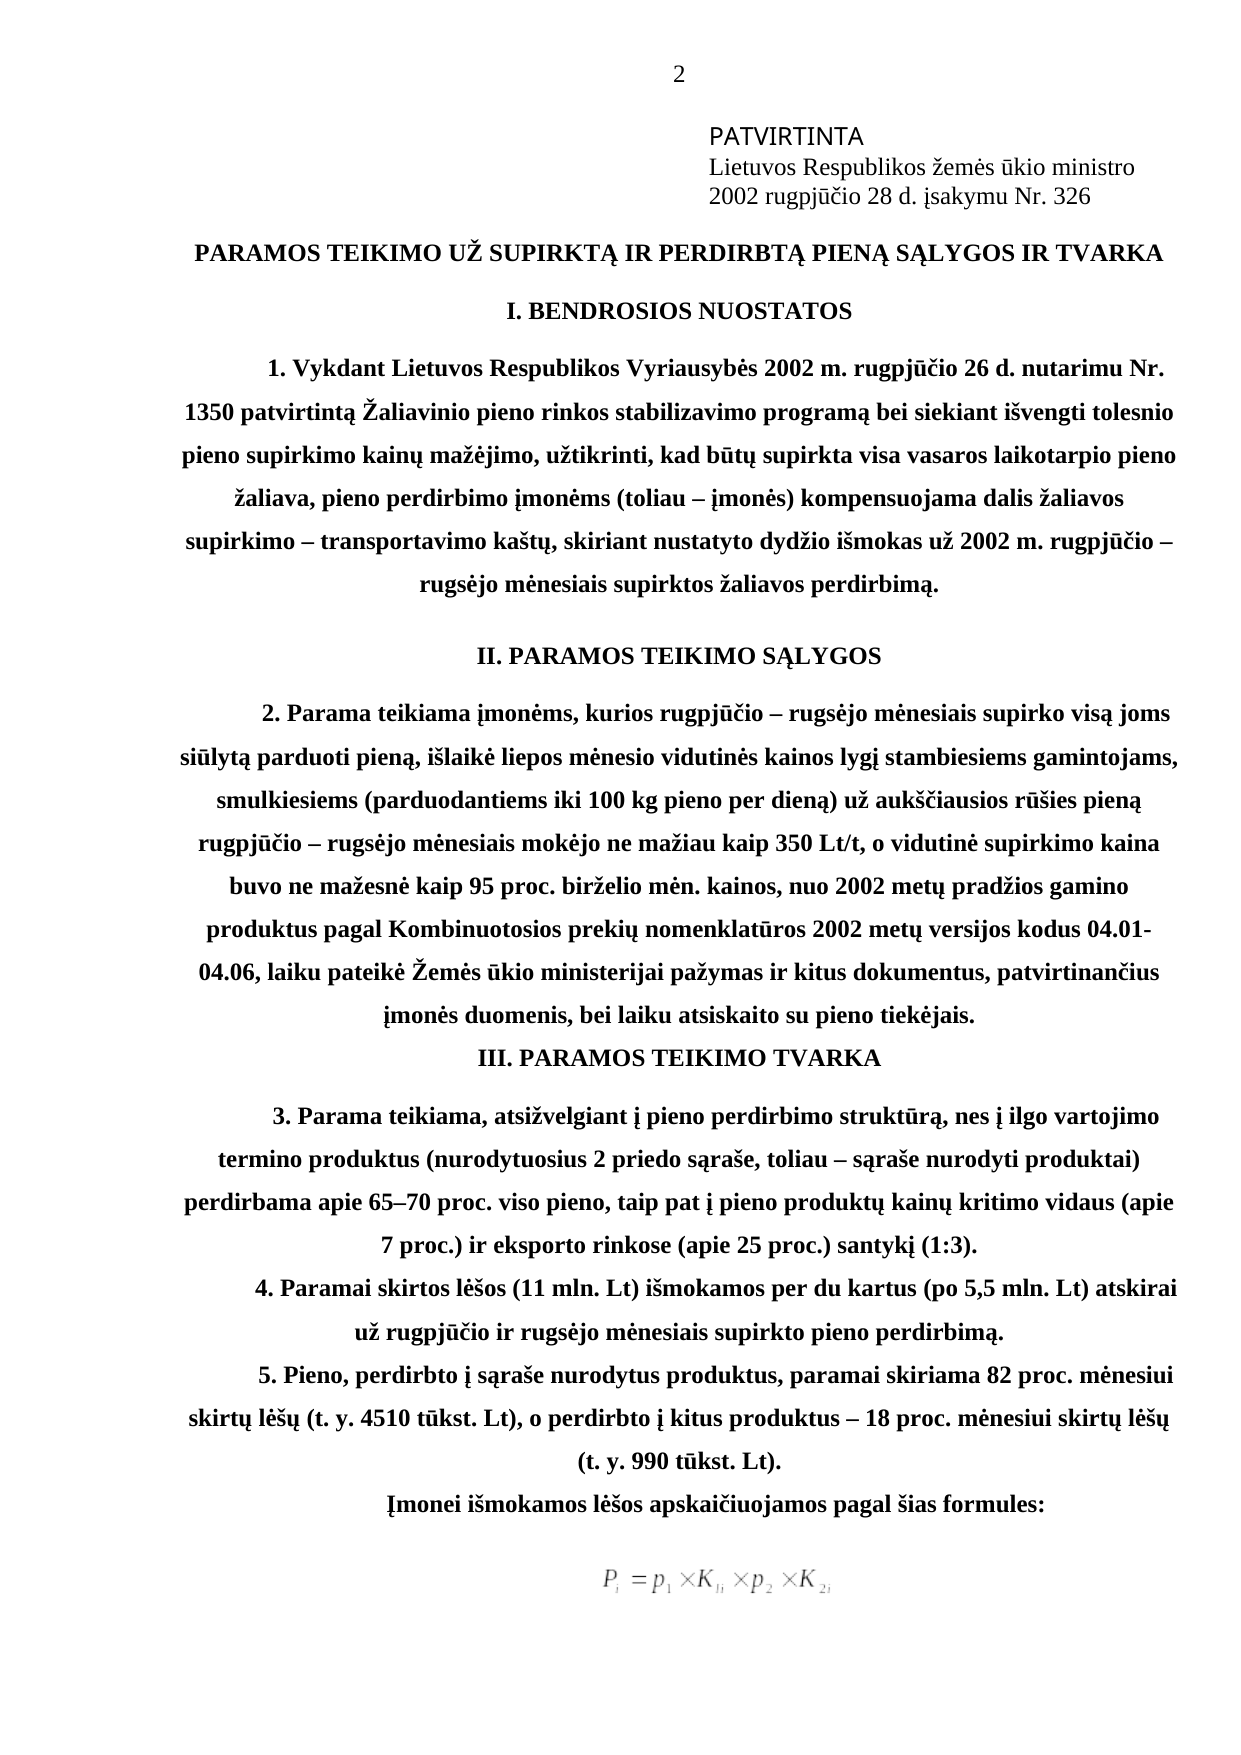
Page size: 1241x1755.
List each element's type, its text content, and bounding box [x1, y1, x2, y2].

text 1. Vykdant Lietuvos Respublikos Vyriausybės 2002 m. rugpjūčio 26 d. nutarimu Nr. 1350 patvirtintą Žaliavinio pieno rinkos stabilizavimo programą bei siekiant išvengti tolesnio pieno supirkimo kainų mažėjimo, užtikrinti, kad būtų supirkta visa vasaros laikotarpio pieno žaliava, pieno perdirbimo įmonėms (toliau – įmonės) kompensuojama dalis žaliavos supirkimo – transportavimo kaštų, skiriant nustatyto dydžio išmokas už 2002 m. rugpjūčio – rugsėjo mėnesiais supirktos žaliavos perdirbimą. [177, 353, 1181, 598]
text PARAMOS TEIKIMO UŽ SUPIRKTĄ IR PERDIRBTĄ PIENĄ SĄLYGOS IR TVARKA [177, 238, 1181, 267]
text 3. Parama teikiama, atsižvelgiant į pieno perdirbimo struktūrą, nes į ilgo vartojimo termino produktus (nurodytuosius 2 priedo sąraše, toliau – sąraše nurodyti produktai) perdirbama apie 65–70 proc. viso pieno, taip pat į pieno produktų kainų kritimo vidaus (apie 7 proc.) ir eksporto rinkose (apie 25 proc.) santykį (1:3). [177, 1101, 1181, 1259]
text II. PARAMOS TEIKIMO SĄLYGOS [177, 641, 1181, 670]
text III. PARAMOS TEIKIMO TVARKA [177, 1043, 1181, 1072]
text 4. Paramai skirtos lėšos (11 mln. Lt) išmokamos per du kartus (po 5,5 mln. Lt) atskirai už rugpjūčio ir rugsėjo mėnesiais supirkto pieno perdirbimą. [177, 1273, 1181, 1345]
text Įmonei išmokamos lėšos apskaičiuojamos pagal šias formules: [177, 1489, 1181, 1518]
text PATVIRTINTA [177, 118, 1181, 152]
text 2. Parama teikiama įmonėms, kurios rugpjūčio – rugsėjo mėnesiais supirko visą joms siūlytą parduoti pieną, išlaikė liepos mėnesio vidutinės kainos lygį stambiesiems gamintojams, smulkiesiems (parduodantiems iki 100 kg pieno per dieną) už aukščiausios rūšies pieną rugpjūčio – rugsėjo mėnesiais mokėjo ne mažiau kaip 350 Lt/t, o vidutinė supirkimo kaina buvo ne mažesnė kaip 95 proc. birželio mėn. kainos, nuo 2002 metų pradžios gamino produktus pagal Kombinuotosios prekių nomenklatūros 2002 metų versijos kodus 04.01-04.06, laiku pateikė Žemės ūkio ministerijai pažymas ir kitus dokumentus, patvirtinančius įmonės duomenis, bei laiku atsiskaito su pieno tiekėjais. [177, 698, 1181, 1029]
text 2002 rugpjūčio 28 d. įsakymu Nr. 326 [177, 181, 1181, 210]
text 5. Pieno, perdirbto į sąraše nurodytus produktus, paramai skiriama 82 proc. mėnesiui skirtų lėšų (t. y. 4510 tūkst. Lt), o perdirbto į kitus produktus – 18 proc. mėnesiui skirtų lėšų (t. y. 990 tūkst. Lt). [177, 1360, 1181, 1475]
text I. BENDROSIOS NUOSTATOS [177, 296, 1181, 325]
text Lietuvos Respublikos žemės ūkio ministro [177, 152, 1181, 181]
